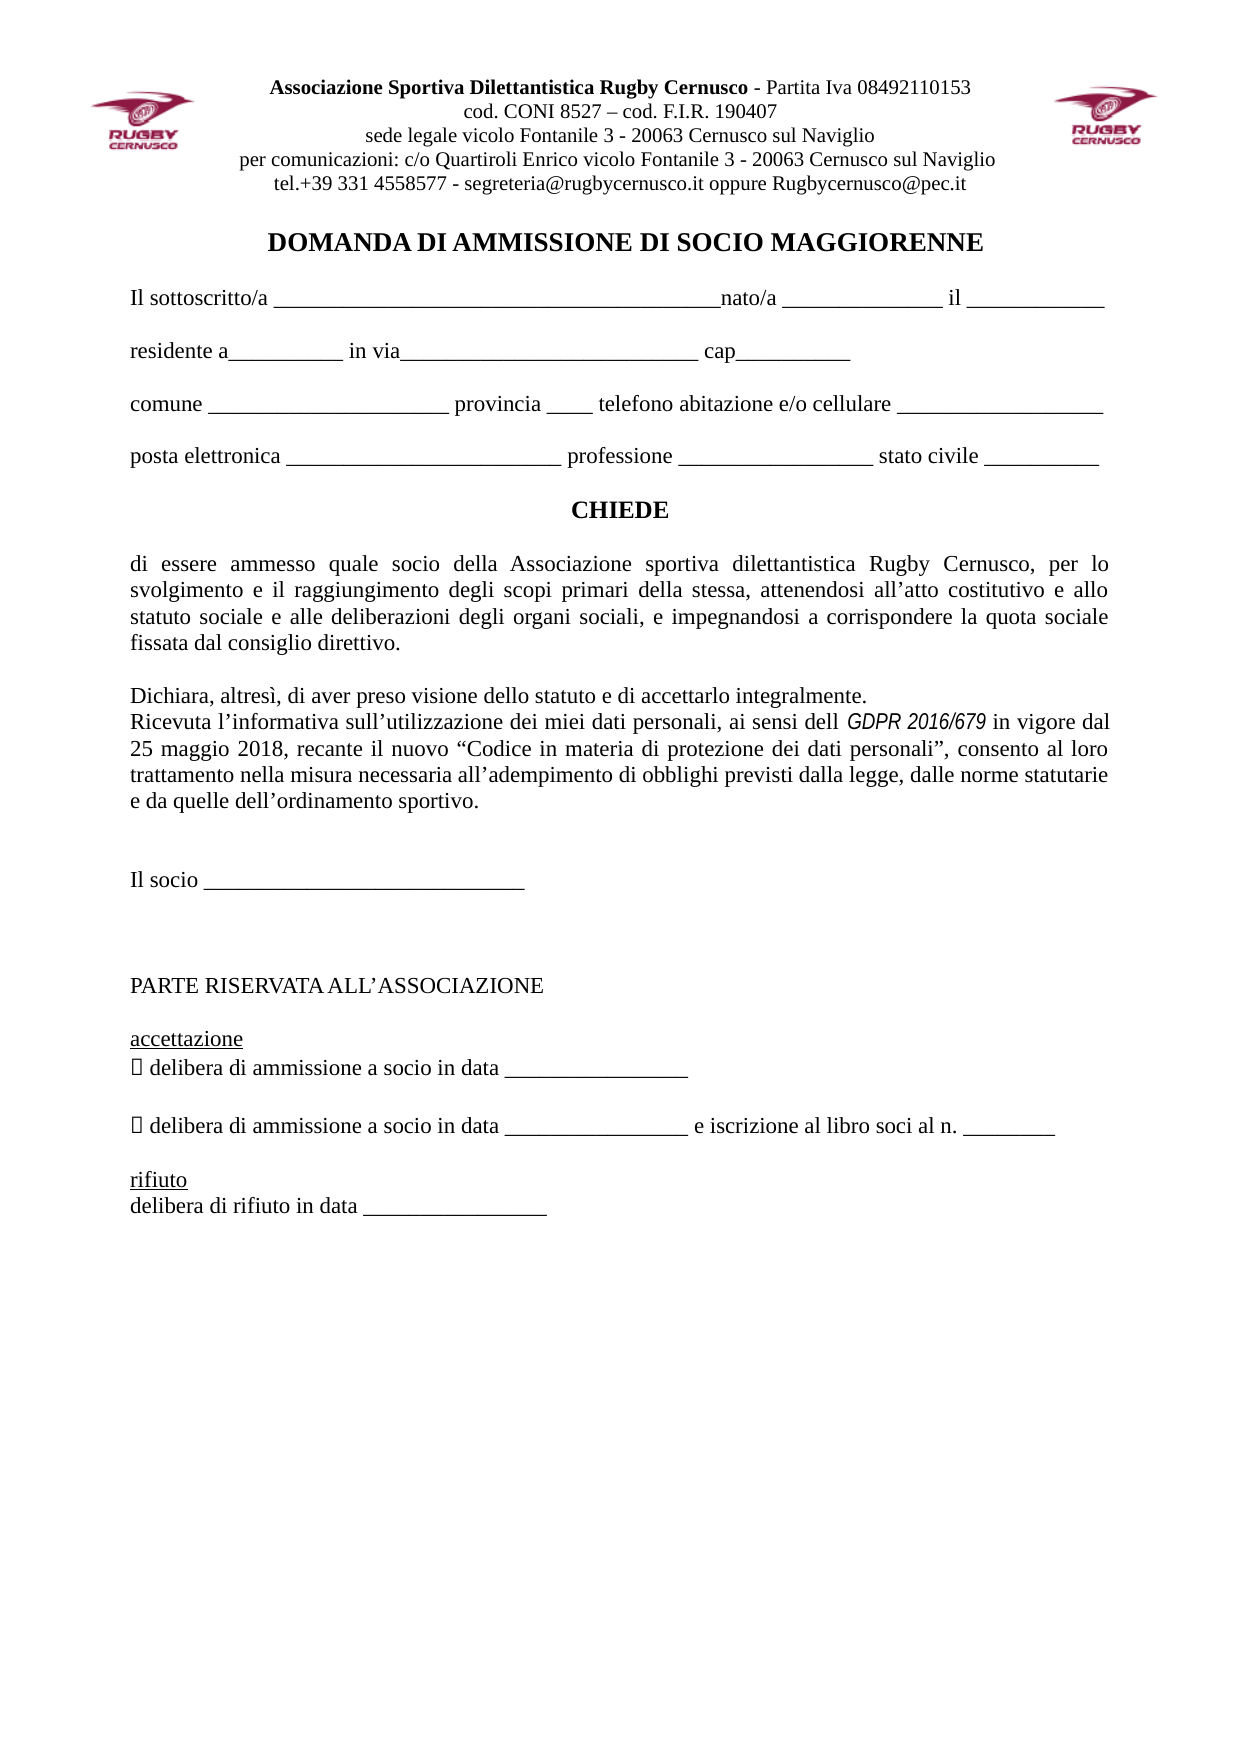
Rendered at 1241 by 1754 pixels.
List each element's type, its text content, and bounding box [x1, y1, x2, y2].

text Ricevuta l’informativa sull’utilizzazione dei miei dati personali, ai sensi dell GDPR 2016/679 in vigore dal 25 maggio 2018, recante il nuovo “Codice in materia di protezione dei dati personali”, consento al loro trattamento nella misura necessaria all’adempimento di obblighi previsti dalla legge, dalle norme statutarie e da quelle dell’ordinamento sportivo. [130, 708, 1110, 814]
text  delibera di ammissione a socio in data ________________ e iscrizione al libro soci al n. ________ [130, 1109, 1110, 1140]
text delibera di rifiuto in data ________________ [130, 1193, 1110, 1219]
text accettazione [130, 1025, 1110, 1051]
text Dichiara, altresì, di aver preso visione dello statuto e di accettarlo integralmente. [130, 682, 1110, 708]
text rifiuto [130, 1166, 1110, 1193]
text CHIEDE [130, 495, 1110, 524]
text Il socio ____________________________ [130, 867, 1110, 893]
text di essere ammesso quale socio della Associazione sportiva dilettantistica Rugby Cernusco, per lo svolgimento e il raggiungimento degli scopi primari della stessa, attenendosi all’atto costitutivo e allo statuto sociale e alle deliberazioni degli organi sociali, e impegnandosi a corrispondere la quota sociale fissata dal consiglio direttivo. [130, 550, 1110, 656]
text PARTE RISERVATA ALL’ASSOCIAZIONE [130, 972, 1110, 998]
text  delibera di ammissione a socio in data ________________ [130, 1051, 1110, 1082]
text comune _____________________ provincia ____ telefono abitazione e/o cellulare __________________ [130, 390, 1110, 416]
text DOMANDA DI AMMISSIONE DI SOCIO MAGGIORENNE [130, 226, 1122, 258]
text Il sottoscritto/a _______________________________________nato/a ______________ il ____________ [130, 284, 1110, 311]
text posta elettronica ________________________ professione _________________ stato civile __________ [130, 442, 1110, 469]
text residente a__________ in via__________________________ cap__________ [130, 337, 1110, 363]
